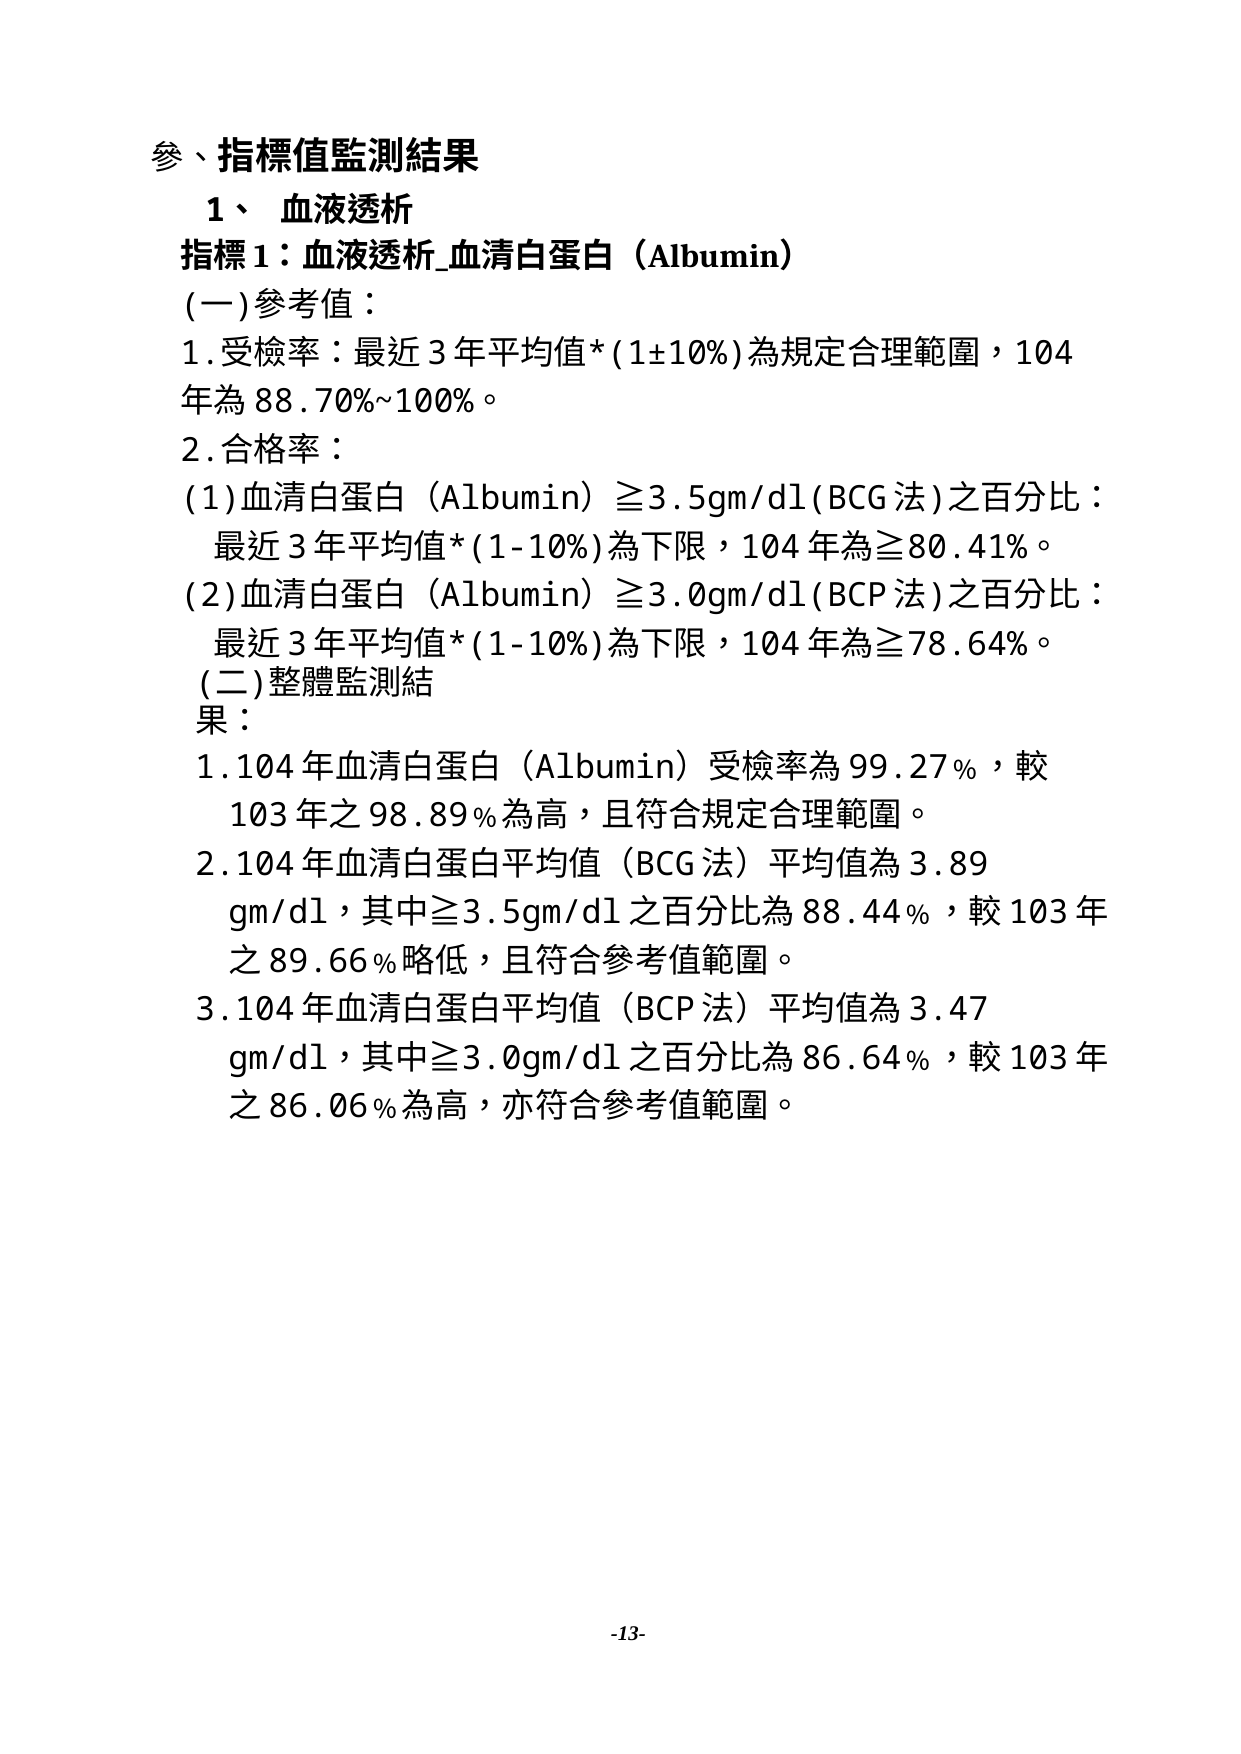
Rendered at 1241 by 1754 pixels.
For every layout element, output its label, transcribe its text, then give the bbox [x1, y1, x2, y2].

list 血液透析 [205, 191, 1122, 229]
text (1)血清白蛋白（Albumin）≧3.5gm/dl(BCG法)之百分比：最近3年平均值*(1-10%)為下限，104年為≧80.41%。 [180, 471, 1111, 568]
text 1.104年血清白蛋白（Albumin）受檢率為99.27﹪，較103年之98.89﹪為高，且符合規定合理範圍。 [195, 740, 1111, 837]
text 2.104年血清白蛋白平均值（BCG法）平均值為3.89 gm/dl，其中≧3.5gm/dl之百分比為88.44﹪，較103年之89.66﹪略低，且符合參考值範圍。 [195, 837, 1111, 982]
text (一)參考值： [180, 277, 1122, 326]
text 2.合格率： [180, 423, 1111, 471]
text (2)血清白蛋白（Albumin）≧3.0gm/dl(BCP法)之百分比：最近3年平均值*(1-10%)為下限，104年為≧78.64%。 [180, 568, 1111, 665]
text 3.104年血清白蛋白平均值（BCP法）平均值為3.47 gm/dl，其中≧3.0gm/dl之百分比為86.64﹪，較103年之86.06﹪為高，亦符合參考值範圍。 [195, 982, 1111, 1127]
table_header 指標1：血液透析_血清白蛋白（Albumin） [136, 229, 1025, 277]
text 1.受檢率：最近3年平均值*(1±10%)為規定合理範圍，104年為88.70%~100%。 [180, 326, 1111, 423]
table_header (二)整體監測結果： [136, 665, 506, 740]
list 指標值監測結果 [151, 131, 1122, 179]
